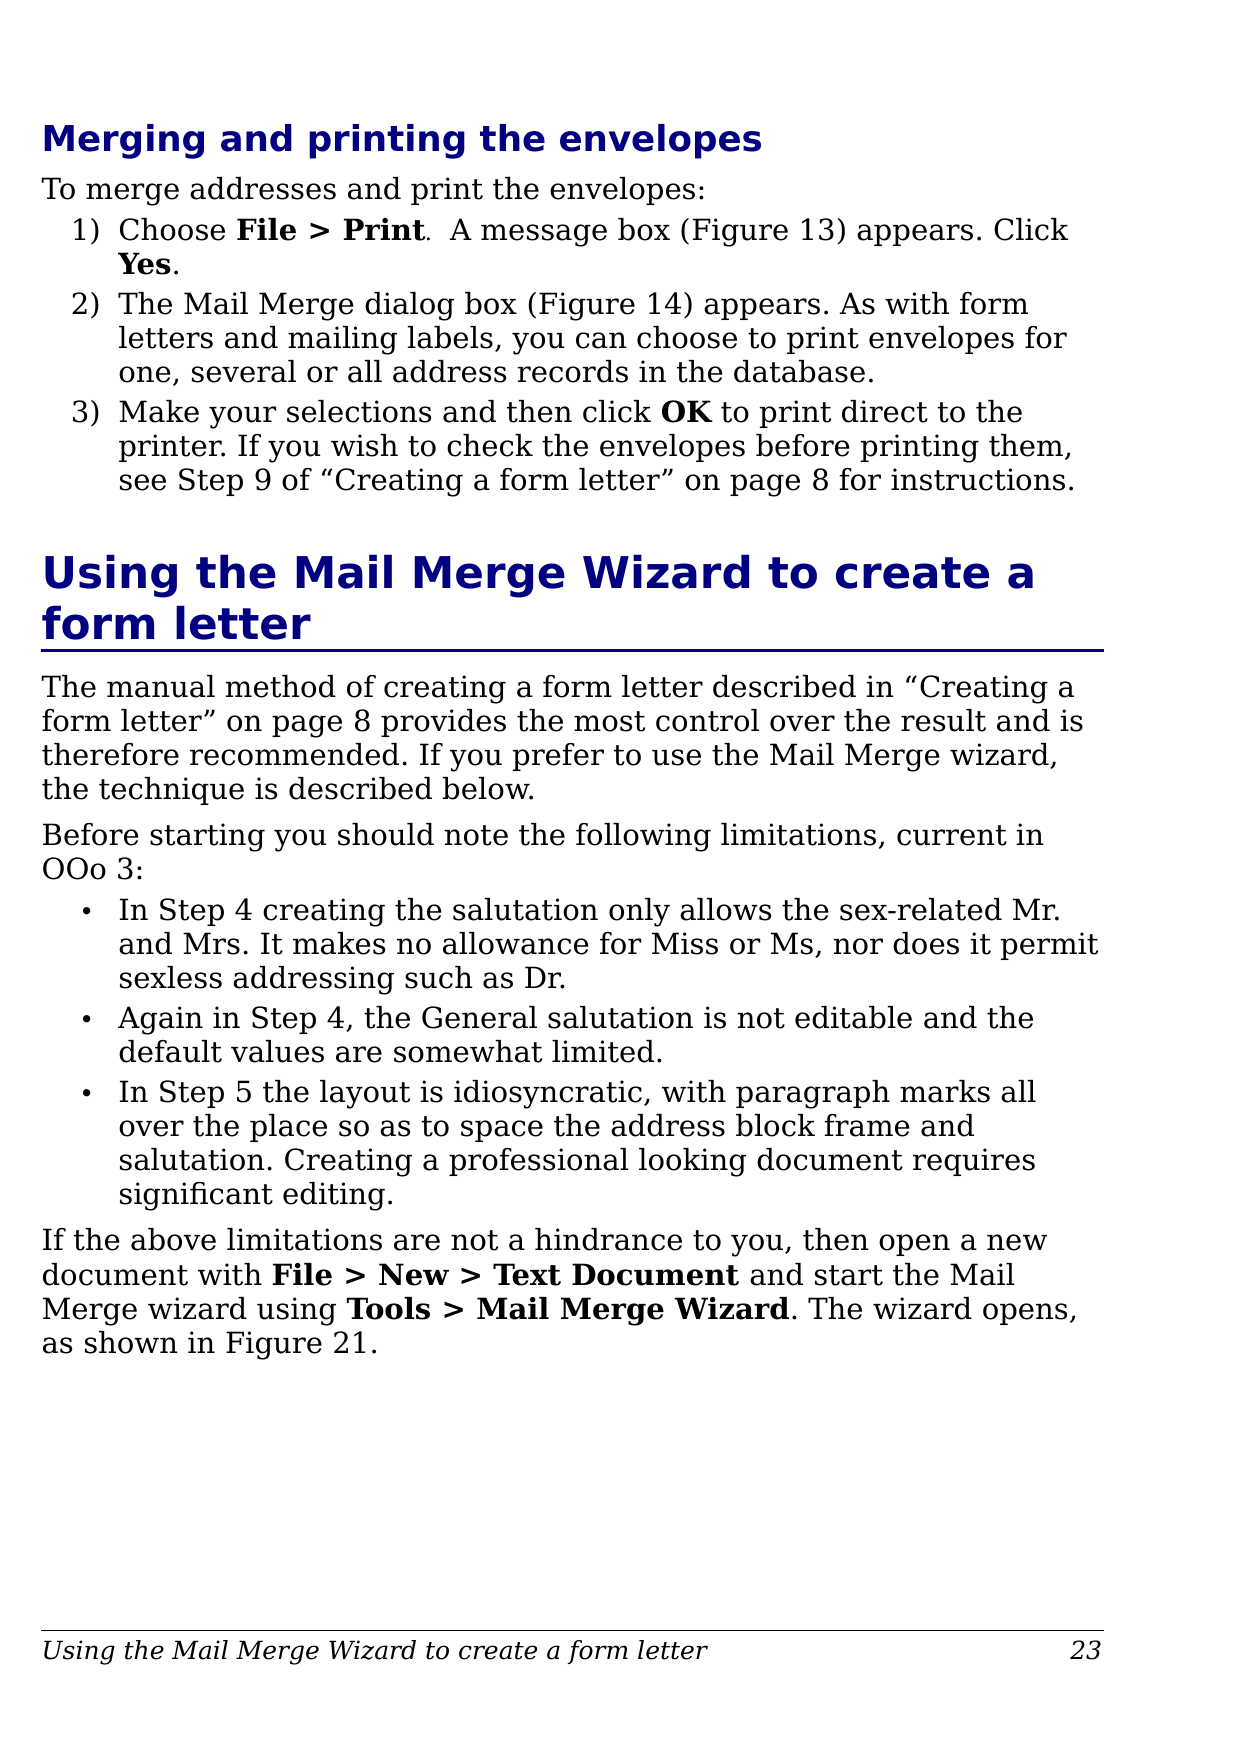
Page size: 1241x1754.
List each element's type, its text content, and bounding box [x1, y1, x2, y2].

subtitle Merging and printing the envelopes [41, 118, 1104, 159]
list Choose File > Print. A message box (Figure 13) appears. Click Yes. [100, 212, 1104, 281]
list Again in Step 4, the General salutation is not editable and the default values are somewhat limited. [79, 1001, 1104, 1069]
list Make your selections and then click OK to print direct to the printer. If you wish to check the envelopes before printing them, see Step 9 of “Creating a form letter” on page 8 for instructions. [100, 395, 1104, 498]
list In Step 4 creating the salutation only allows the sex-related Mr. and Mrs. It makes no allowance for Miss or Ms, nor does it permit sexless addressing such as Dr. [79, 893, 1104, 995]
list In Step 5 the layout is idiosyncratic, with paragraph marks all over the place so as to space the address block frame and salutation. Creating a professional looking document requires significant editing. [79, 1075, 1104, 1211]
list The Mail Merge dialog box (Figure 14) appears. As with form letters and mailing labels, you can choose to print envelopes for one, several or all address records in the database. [100, 287, 1104, 389]
list To merge addresses and print the envelopes: [41, 172, 1104, 206]
text If the above limitations are not a hindrance to you, then open a new document with File > New > Text Document and start the Mail Merge wizard using Tools > Mail Merge Wizard. The wizard opens, as shown in Figure 21. [41, 1223, 1104, 1360]
subtitle Using the Mail Merge Wizard to create a form letter [41, 548, 1104, 649]
list Before starting you should note the following limitations, current in OOo 3: [41, 819, 1104, 887]
text The manual method of creating a form letter described in “Creating a form letter” on page 8 provides the most control over the result and is therefore recommended. If you prefer to use the Mail Merge wizard, the technique is described below. [41, 670, 1104, 806]
